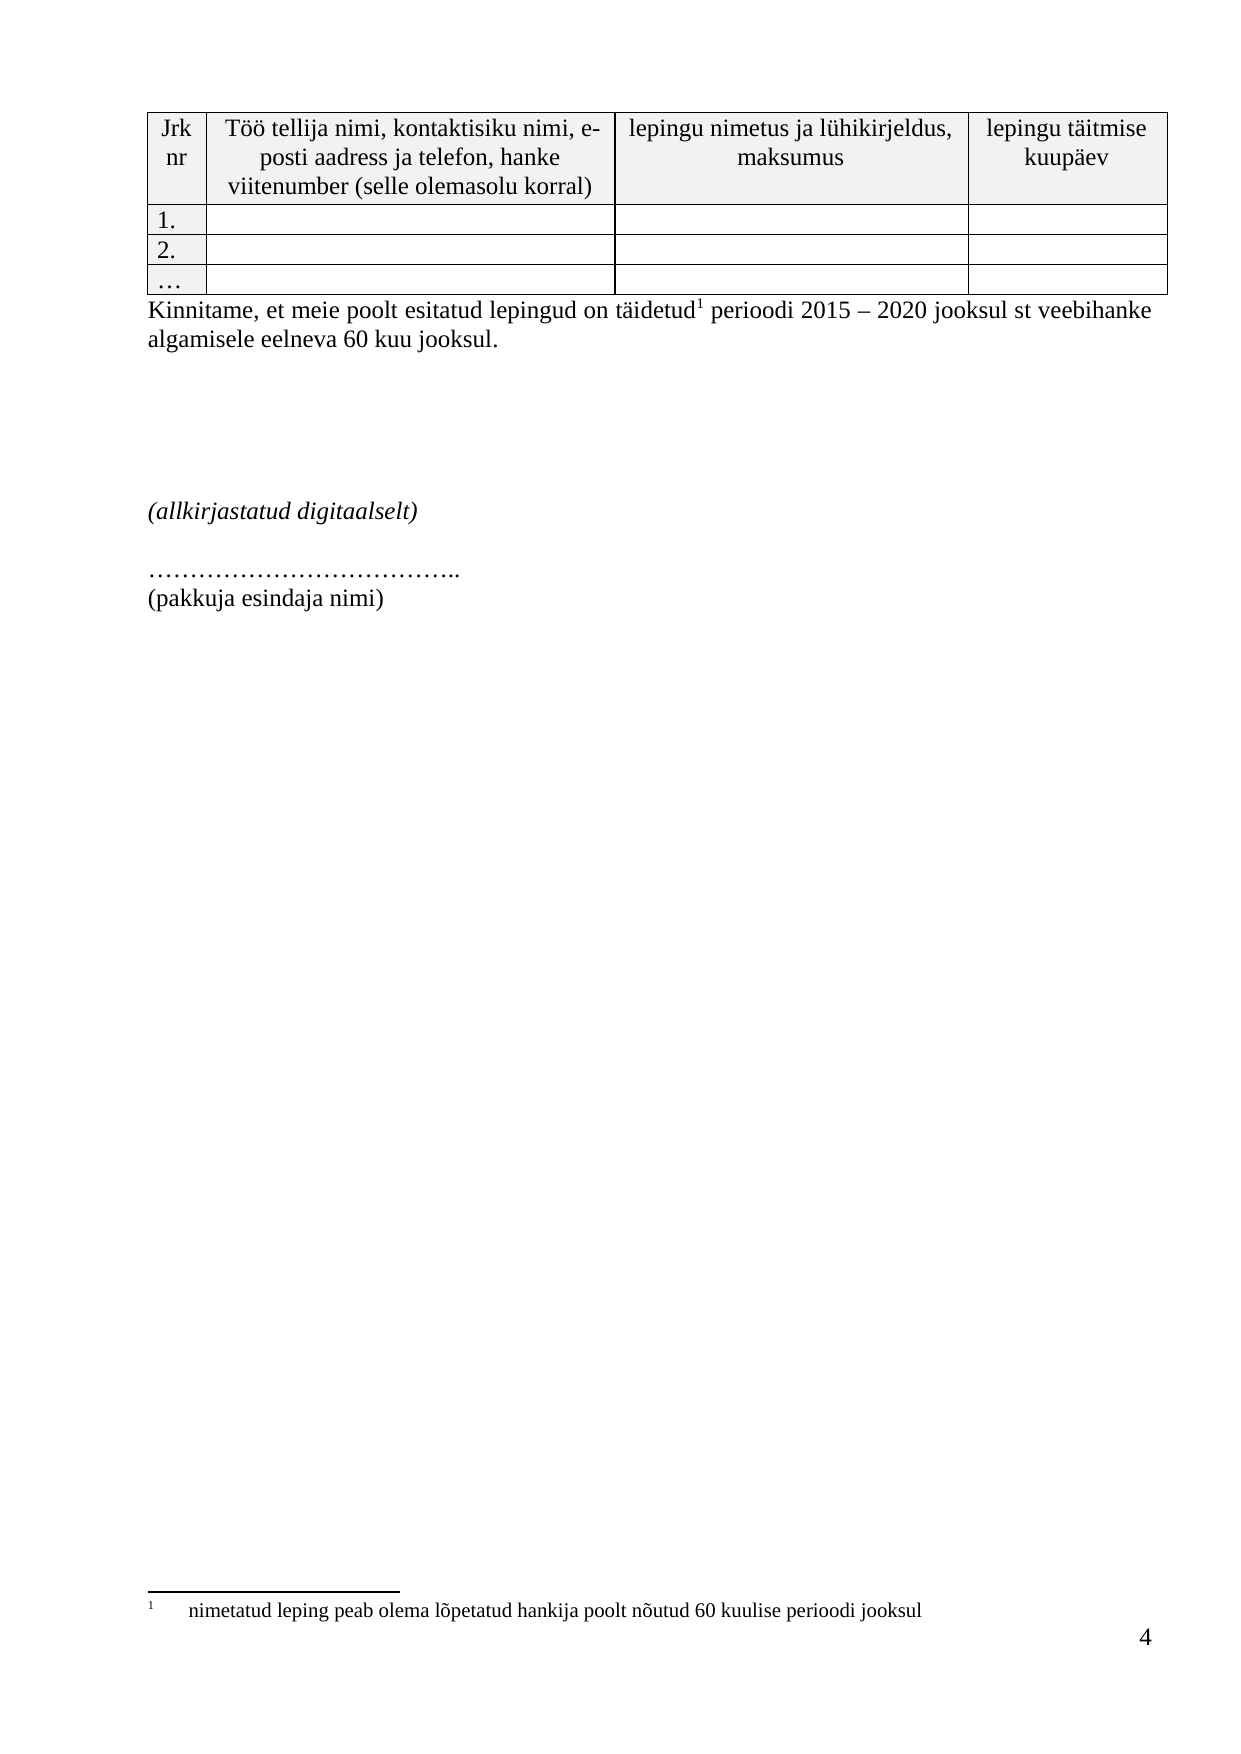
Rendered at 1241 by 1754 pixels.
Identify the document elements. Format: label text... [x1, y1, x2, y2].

table_cell … [148, 265, 206, 294]
table_cell [969, 235, 1167, 264]
table_header Töö tellija nimi, kontaktisiku nimi, e-posti aadress ja telefon, hanke viitenumber (selle olemasolu korral) [207, 113, 614, 204]
table_cell [969, 265, 1167, 294]
table_header lepingu täitmise kuupäev [969, 113, 1167, 204]
text (pakkuja esindaja nimi) [148, 583, 1152, 611]
table_cell [616, 205, 968, 234]
table_header Jrk nr [148, 113, 206, 204]
text (allkirjastatud digitaalselt) [148, 496, 1152, 525]
table_header lepingu nimetus ja lühikirjeldus, maksumus [616, 113, 968, 204]
text ……………………………….. [148, 554, 1152, 583]
text nimetatud leping peab olema lõpetatud hankija poolt nõutud 60 kuulise perioodi jooksul [148, 1598, 1152, 1622]
table_cell 1. [148, 205, 206, 234]
table_cell [207, 265, 614, 294]
text Kinnitame, et meie poolt esitatud lepingud on täidetud perioodi 2015 – 2020 jooksul st veebihanke algamisele eelneva 60 kuu jooksul. [148, 295, 1152, 353]
table_cell [616, 235, 968, 264]
table_cell [616, 265, 968, 294]
table_cell 2. [148, 235, 206, 264]
table_cell [207, 235, 614, 264]
table_cell [969, 205, 1167, 234]
table_cell [207, 205, 614, 234]
